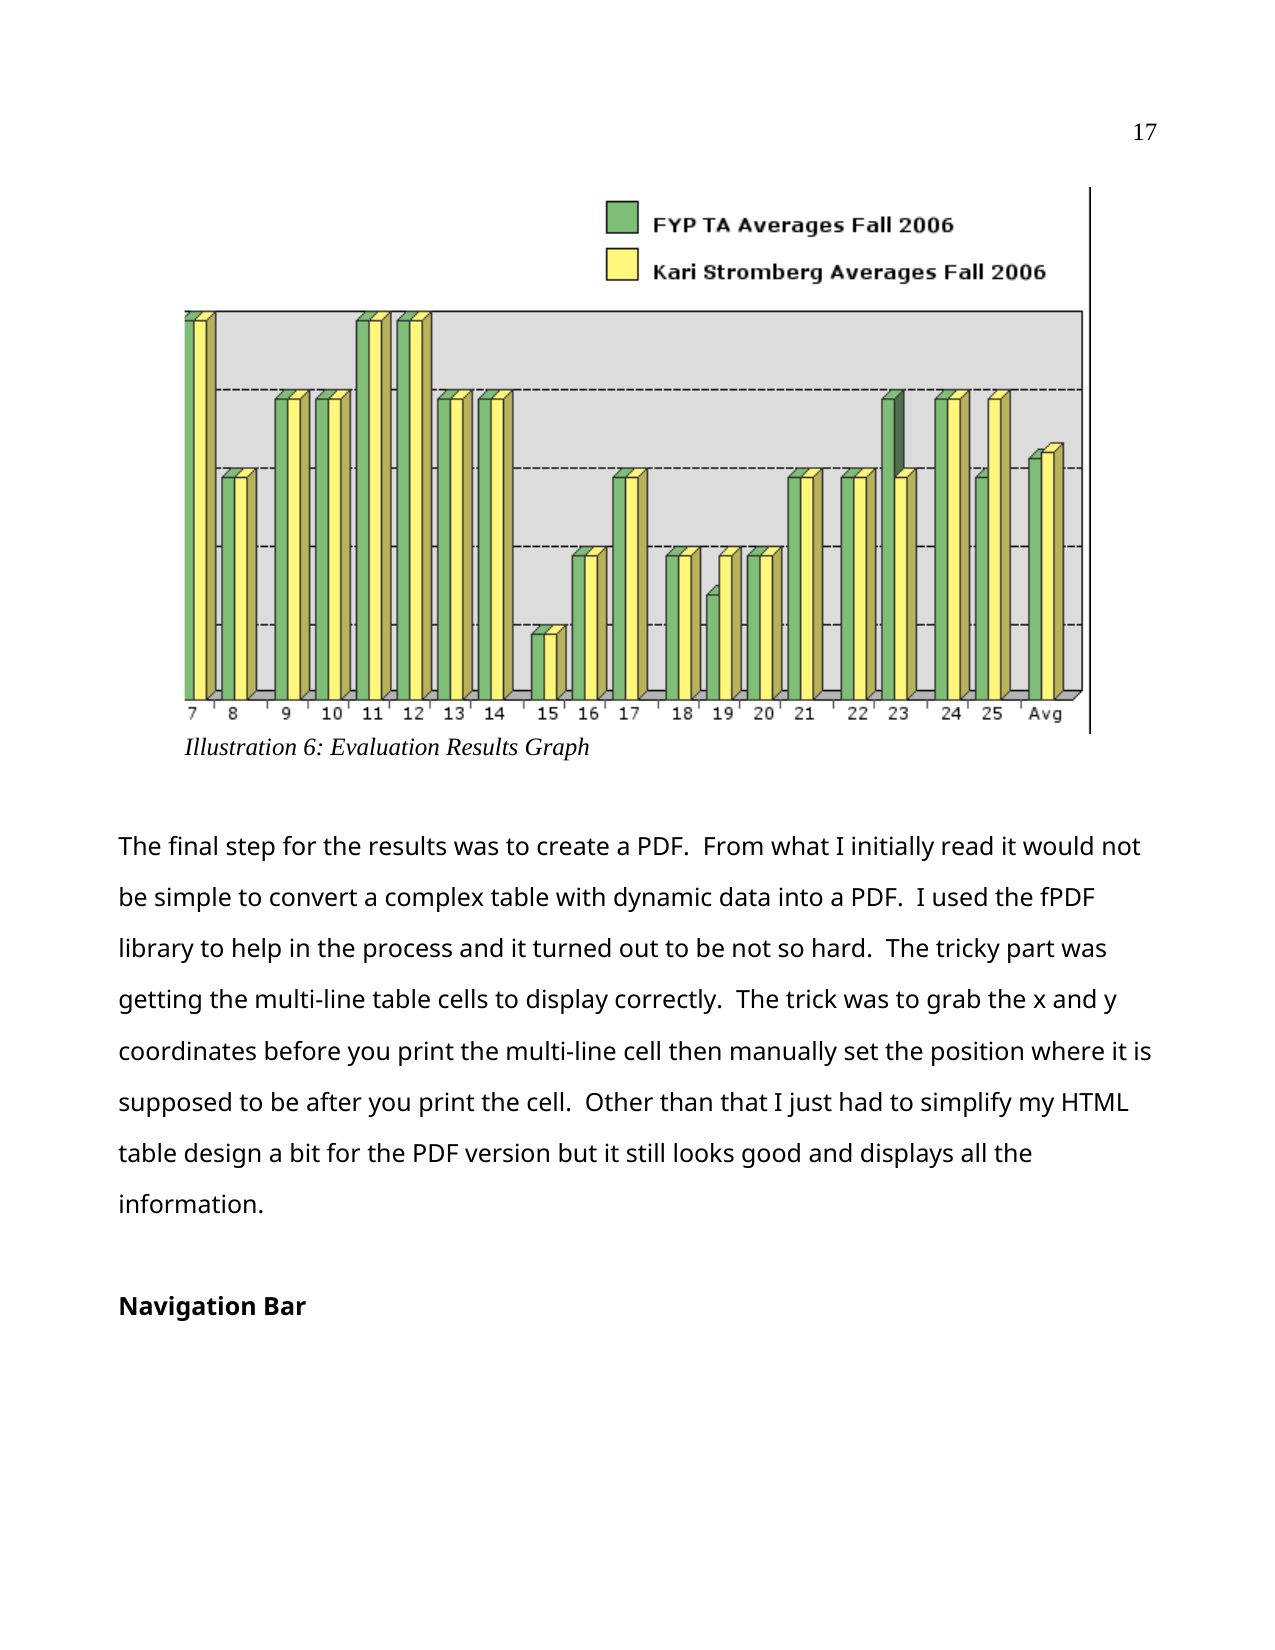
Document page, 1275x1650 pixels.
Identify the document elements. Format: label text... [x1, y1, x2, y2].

text The final step for the results was to create a PDF. From what I initially read it would not be simple to convert a complex table with dynamic data into a PDF. I used the fPDF library to help in the process and it turned out to be not so hard. The tricky part was getting the multi-line table cells to display correctly. The trick was to grab the x and y coordinates before you print the multi-line cell then manually set the position where it is supposed to be after you print the cell. Other than that I just had to simplify my HTML table design a bit for the PDF version but it still looks good and displays all the information. [118, 829, 1157, 1220]
text Navigation Bar [118, 1288, 1157, 1322]
text Illustration 6: Evaluation Results Graph [184, 734, 1091, 761]
picture [184, 187, 1091, 734]
